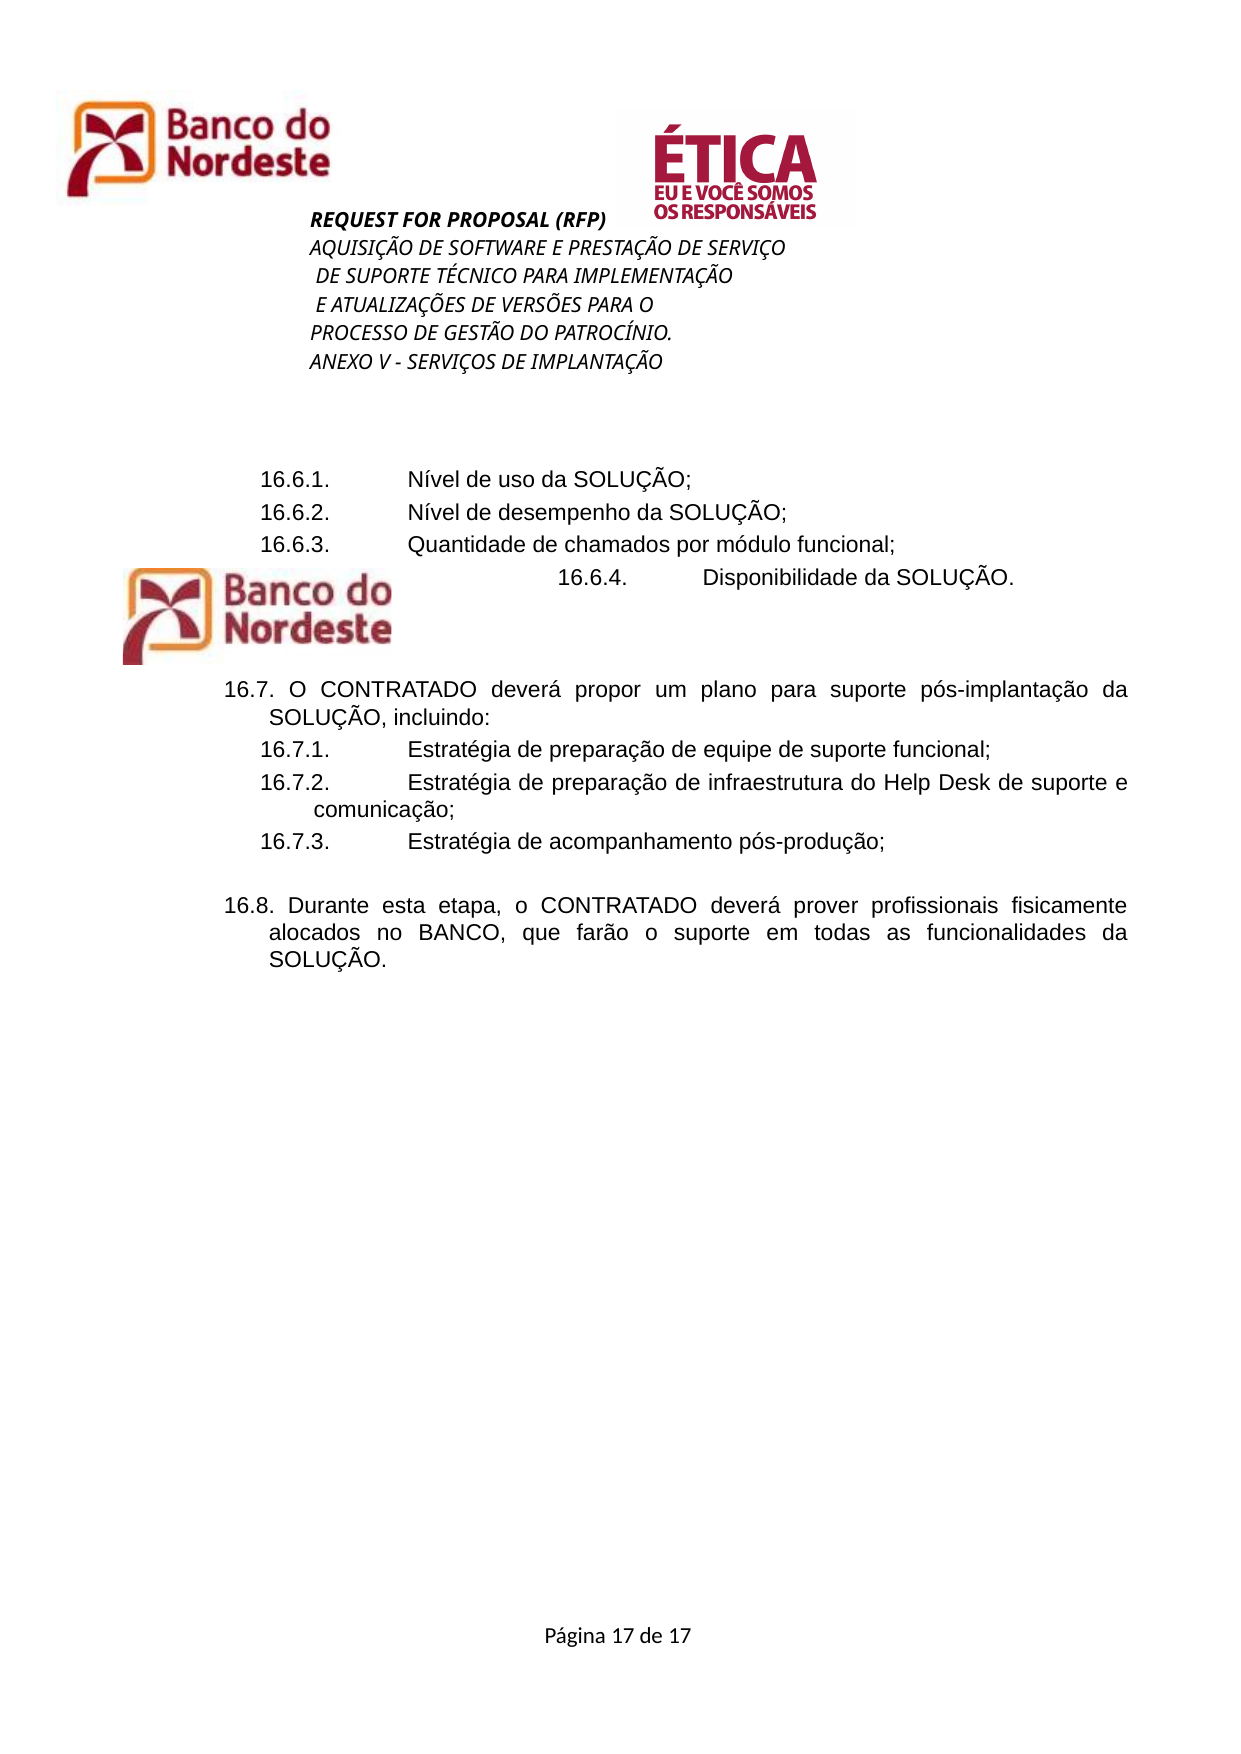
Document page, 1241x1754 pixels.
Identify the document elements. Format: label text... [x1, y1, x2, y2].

text 16.8. Durante esta etapa, o CONTRATADO deverá prover profissionais fisicamente alocados no BANCO, que farão o suporte em todas as funcionalidades da SOLUÇÃO. [224, 892, 1128, 973]
text 16.6.2. Nível de desempenho da SOLUÇÃO; [260, 499, 1128, 525]
picture [614, 108, 858, 227]
picture [122, 568, 392, 665]
picture [56, 90, 340, 208]
text 16.6.4. Disponibilidade da SOLUÇÃO. [260, 564, 1128, 590]
text 16.6.1. Nível de uso da SOLUÇÃO; [260, 466, 1128, 493]
text 16.6.3. Quantidade de chamados por módulo funcional; [260, 531, 1128, 558]
text 16.7. O CONTRATADO deverá propor um plano para suporte pós-implantação da SOLUÇÃO, incluindo: [224, 676, 1128, 730]
text 16.7.2. Estratégia de preparação de infraestrutura do Help Desk de suporte e comunicação; [260, 768, 1128, 822]
text 16.7.3. Estratégia de acompanhamento pós-produção; [260, 828, 1128, 854]
text 16.7.1. Estratégia de preparação de equipe de suporte funcional; [260, 736, 1128, 762]
